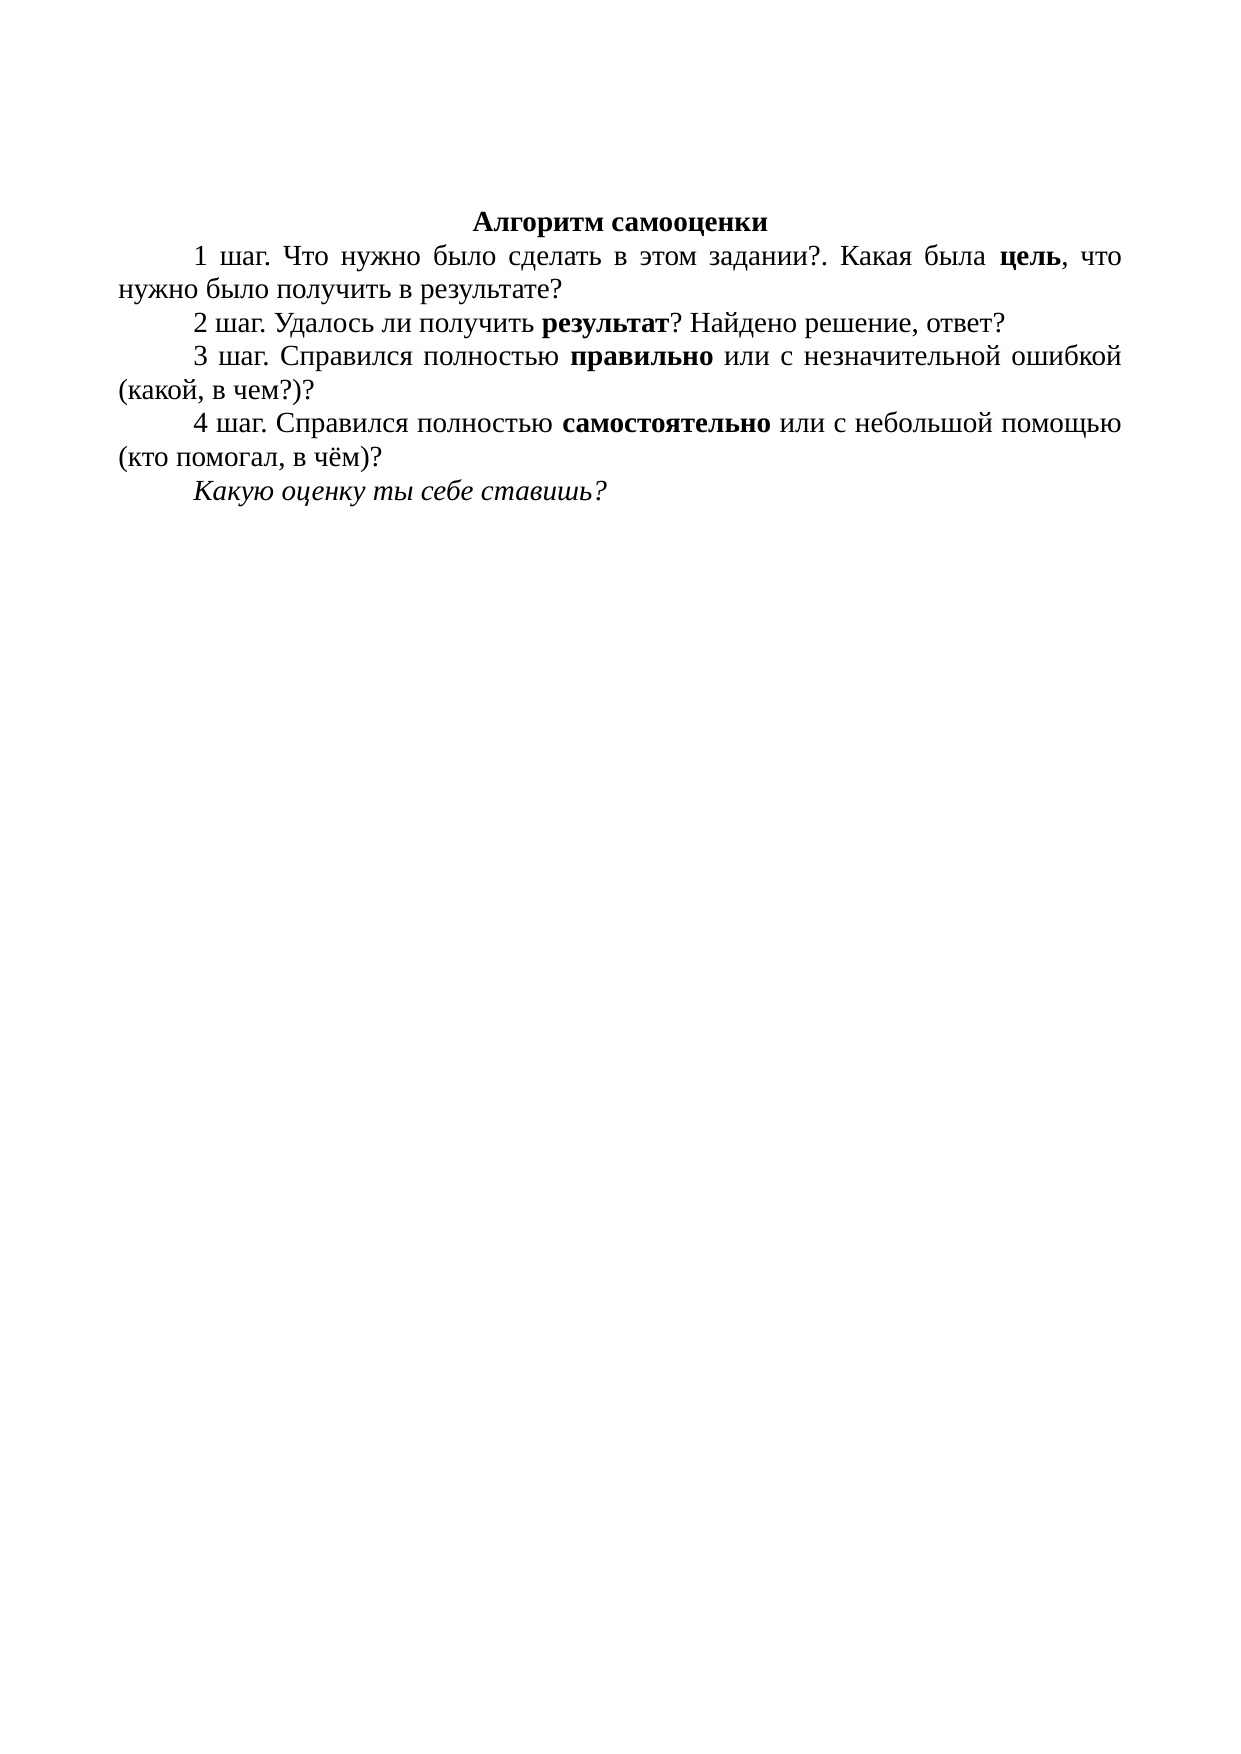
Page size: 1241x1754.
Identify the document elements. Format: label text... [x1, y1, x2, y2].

text Какую оценку ты себе ставишь? [118, 473, 1122, 506]
text 3 шаг. Справился полностью правильно или с незначительной ошибкой (какой, в чем?)? [118, 338, 1122, 406]
text Алгоритм самооценки [118, 204, 1122, 238]
text 4 шаг. Справился полностью самостоятельно или с небольшой помощью (кто помогал, в чём)? [118, 406, 1122, 473]
text 1 шаг. Что нужно было сделать в этом задании?. Какая была цель, что нужно было получить в результате? [118, 238, 1122, 305]
text 2 шаг. Удалось ли получить результат? Найдено решение, ответ? [118, 305, 1122, 338]
